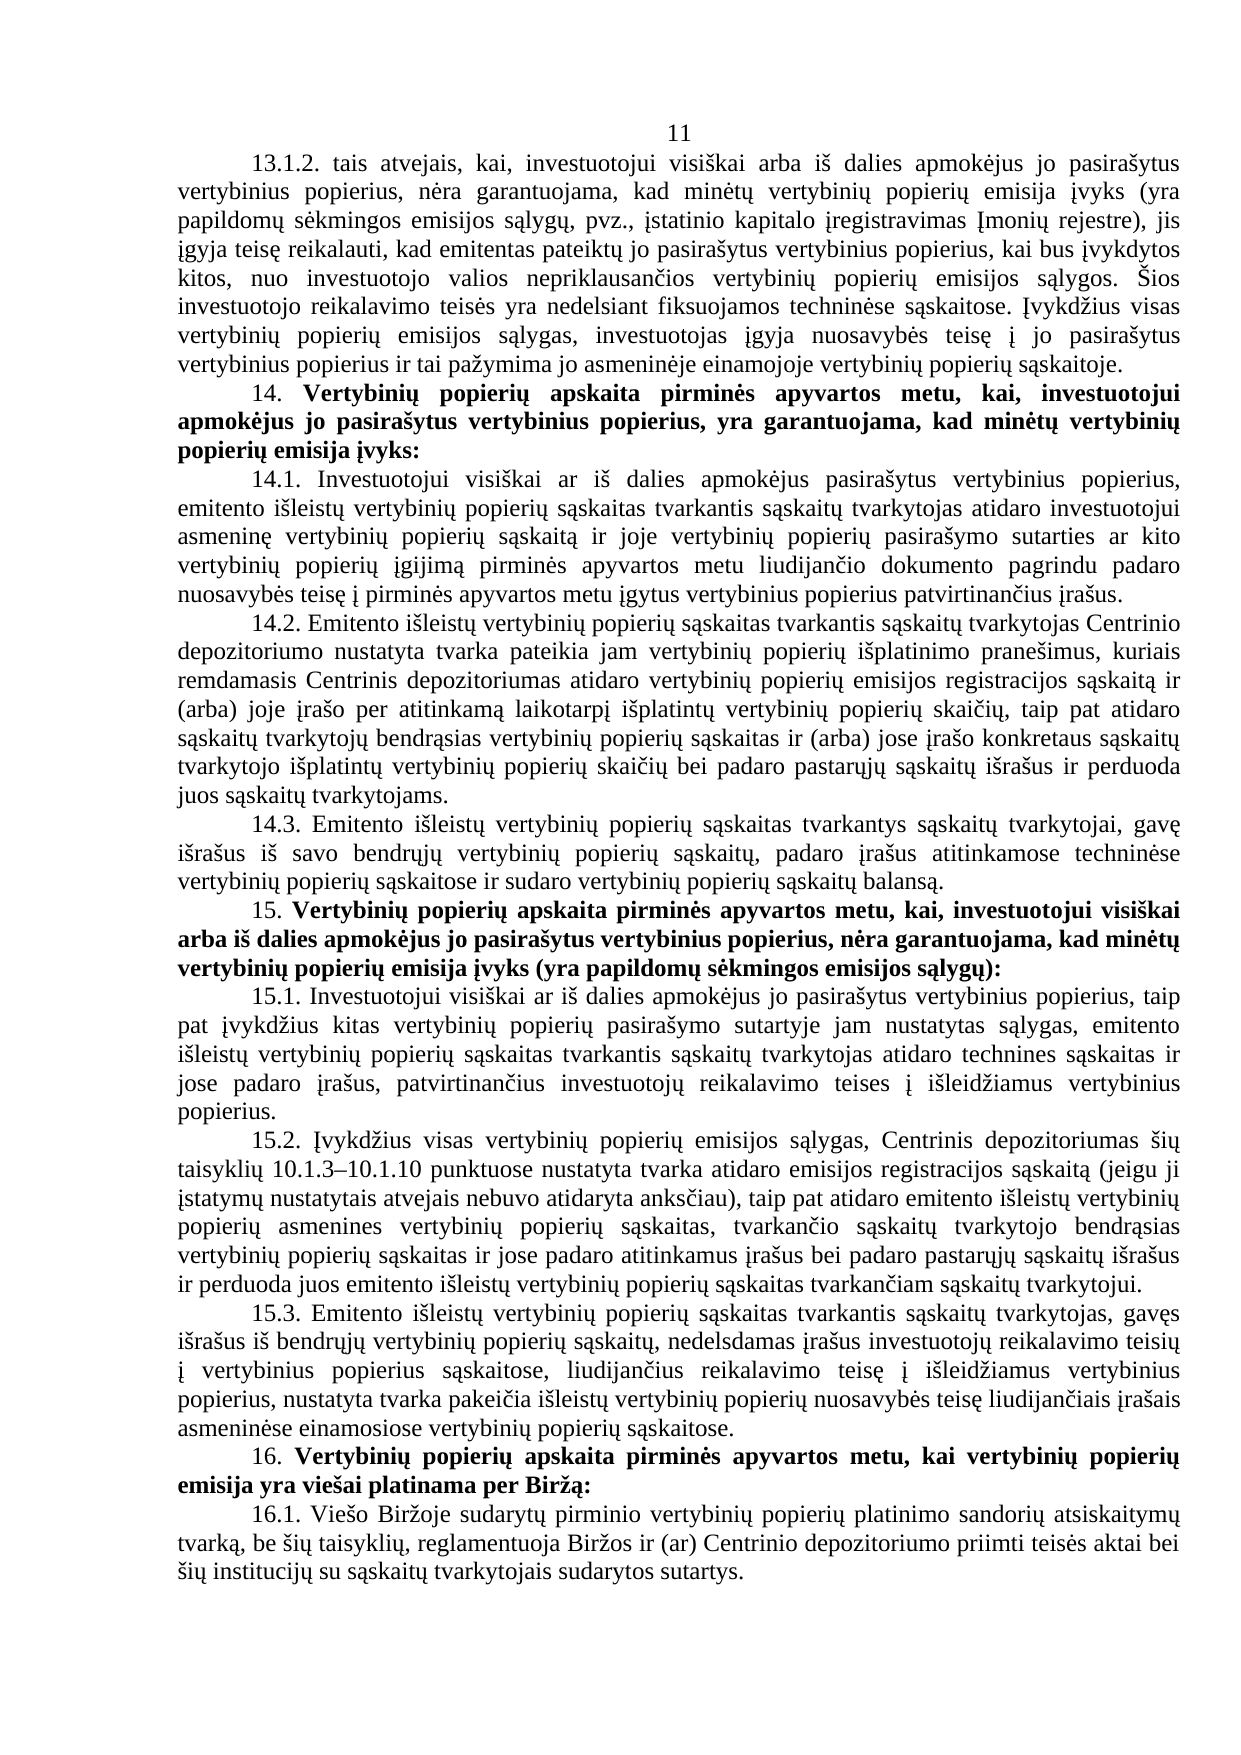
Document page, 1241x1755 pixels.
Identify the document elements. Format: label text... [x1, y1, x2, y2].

text 14. Vertybinių popierių apskaita pirminės apyvartos metu, kai, investuotojui apmokėjus jo pasirašytus vertybinius popierius, yra garantuojama, kad minėtų vertybinių popierių emisija įvyks: [177, 378, 1181, 464]
text 15.2. Įvykdžius visas vertybinių popierių emisijos sąlygas, Centrinis depozitoriumas šių taisyklių 10.1.3–10.1.10 punktuose nustatyta tvarka atidaro emisijos registracijos sąskaitą (jeigu ji įstatymų nustatytais atvejais nebuvo atidaryta anksčiau), taip pat atidaro emitento išleistų vertybinių popierių asmenines vertybinių popierių sąskaitas, tvarkančio sąskaitų tvarkytojo bendrąsias vertybinių popierių sąskaitas ir jose padaro atitinkamus įrašus bei padaro pastarųjų sąskaitų išrašus ir perduoda juos emitento išleistų vertybinių popierių sąskaitas tvarkančiam sąskaitų tvarkytojui. [177, 1125, 1181, 1298]
text 16.1. Viešo Biržoje sudarytų pirminio vertybinių popierių platinimo sandorių atsiskaitymų tvarką, be šių taisyklių, reglamentuoja Biržos ir (ar) Centrinio depozitoriumo priimti teisės aktai bei šių institucijų su sąskaitų tvarkytojais sudarytos sutartys. [177, 1499, 1181, 1585]
text 14.3. Emitento išleistų vertybinių popierių sąskaitas tvarkantys sąskaitų tvarkytojai, gavę išrašus iš savo bendrųjų vertybinių popierių sąskaitų, padaro įrašus atitinkamose techninėse vertybinių popierių sąskaitose ir sudaro vertybinių popierių sąskaitų balansą. [177, 809, 1181, 895]
text 15. Vertybinių popierių apskaita pirminės apyvartos metu, kai, investuotojui visiškai arba iš dalies apmokėjus jo pasirašytus vertybinius popierius, nėra garantuojama, kad minėtų vertybinių popierių emisija įvyks (yra papildomų sėkmingos emisijos sąlygų): [177, 895, 1181, 981]
text 15.3. Emitento išleistų vertybinių popierių sąskaitas tvarkantis sąskaitų tvarkytojas, gavęs išrašus iš bendrųjų vertybinių popierių sąskaitų, nedelsdamas įrašus investuotojų reikalavimo teisių į vertybinius popierius sąskaitose, liudijančius reikalavimo teisę į išleidžiamus vertybinius popierius, nustatyta tvarka pakeičia išleistų vertybinių popierių nuosavybės teisę liudijančiais įrašais asmeninėse einamosiose vertybinių popierių sąskaitose. [177, 1298, 1181, 1441]
text 15.1. Investuotojui visiškai ar iš dalies apmokėjus jo pasirašytus vertybinius popierius, taip pat įvykdžius kitas vertybinių popierių pasirašymo sutartyje jam nustatytas sąlygas, emitento išleistų vertybinių popierių sąskaitas tvarkantis sąskaitų tvarkytojas atidaro technines sąskaitas ir jose padaro įrašus, patvirtinančius investuotojų reikalavimo teises į išleidžiamus vertybinius popierius. [177, 981, 1181, 1125]
text 14.2. Emitento išleistų vertybinių popierių sąskaitas tvarkantis sąskaitų tvarkytojas Centrinio depozitoriumo nustatyta tvarka pateikia jam vertybinių popierių išplatinimo pranešimus, kuriais remdamasis Centrinis depozitoriumas atidaro vertybinių popierių emisijos registracijos sąskaitą ir (arba) joje įrašo per atitinkamą laikotarpį išplatintų vertybinių popierių skaičių, taip pat atidaro sąskaitų tvarkytojų bendrąsias vertybinių popierių sąskaitas ir (arba) jose įrašo konkretaus sąskaitų tvarkytojo išplatintų vertybinių popierių skaičių bei padaro pastarųjų sąskaitų išrašus ir perduoda juos sąskaitų tvarkytojams. [177, 608, 1181, 809]
text 16. Vertybinių popierių apskaita pirminės apyvartos metu, kai vertybinių popierių emisija yra viešai platinama per Biržą: [177, 1441, 1181, 1499]
text 13.1.2. tais atvejais, kai, investuotojui visiškai arba iš dalies apmokėjus jo pasirašytus vertybinius popierius, nėra garantuojama, kad minėtų vertybinių popierių emisija įvyks (yra papildomų sėkmingos emisijos sąlygų, pvz., įstatinio kapitalo įregistravimas Įmonių rejestre), jis įgyja teisę reikalauti, kad emitentas pateiktų jo pasirašytus vertybinius popierius, kai bus įvykdytos kitos, nuo investuotojo valios nepriklausančios vertybinių popierių emisijos sąlygos. Šios investuotojo reikalavimo teisės yra nedelsiant fiksuojamos techninėse sąskaitose. Įvykdžius visas vertybinių popierių emisijos sąlygas, investuotojas įgyja nuosavybės teisę į jo pasirašytus vertybinius popierius ir tai pažymima jo asmeninėje einamojoje vertybinių popierių sąskaitoje. [177, 148, 1181, 378]
text 14.1. Investuotojui visiškai ar iš dalies apmokėjus pasirašytus vertybinius popierius, emitento išleistų vertybinių popierių sąskaitas tvarkantis sąskaitų tvarkytojas atidaro investuotojui asmeninę vertybinių popierių sąskaitą ir joje vertybinių popierių pasirašymo sutarties ar kito vertybinių popierių įgijimą pirminės apyvartos metu liudijančio dokumento pagrindu padaro nuosavybės teisę į pirminės apyvartos metu įgytus vertybinius popierius patvirtinančius įrašus. [177, 464, 1181, 608]
